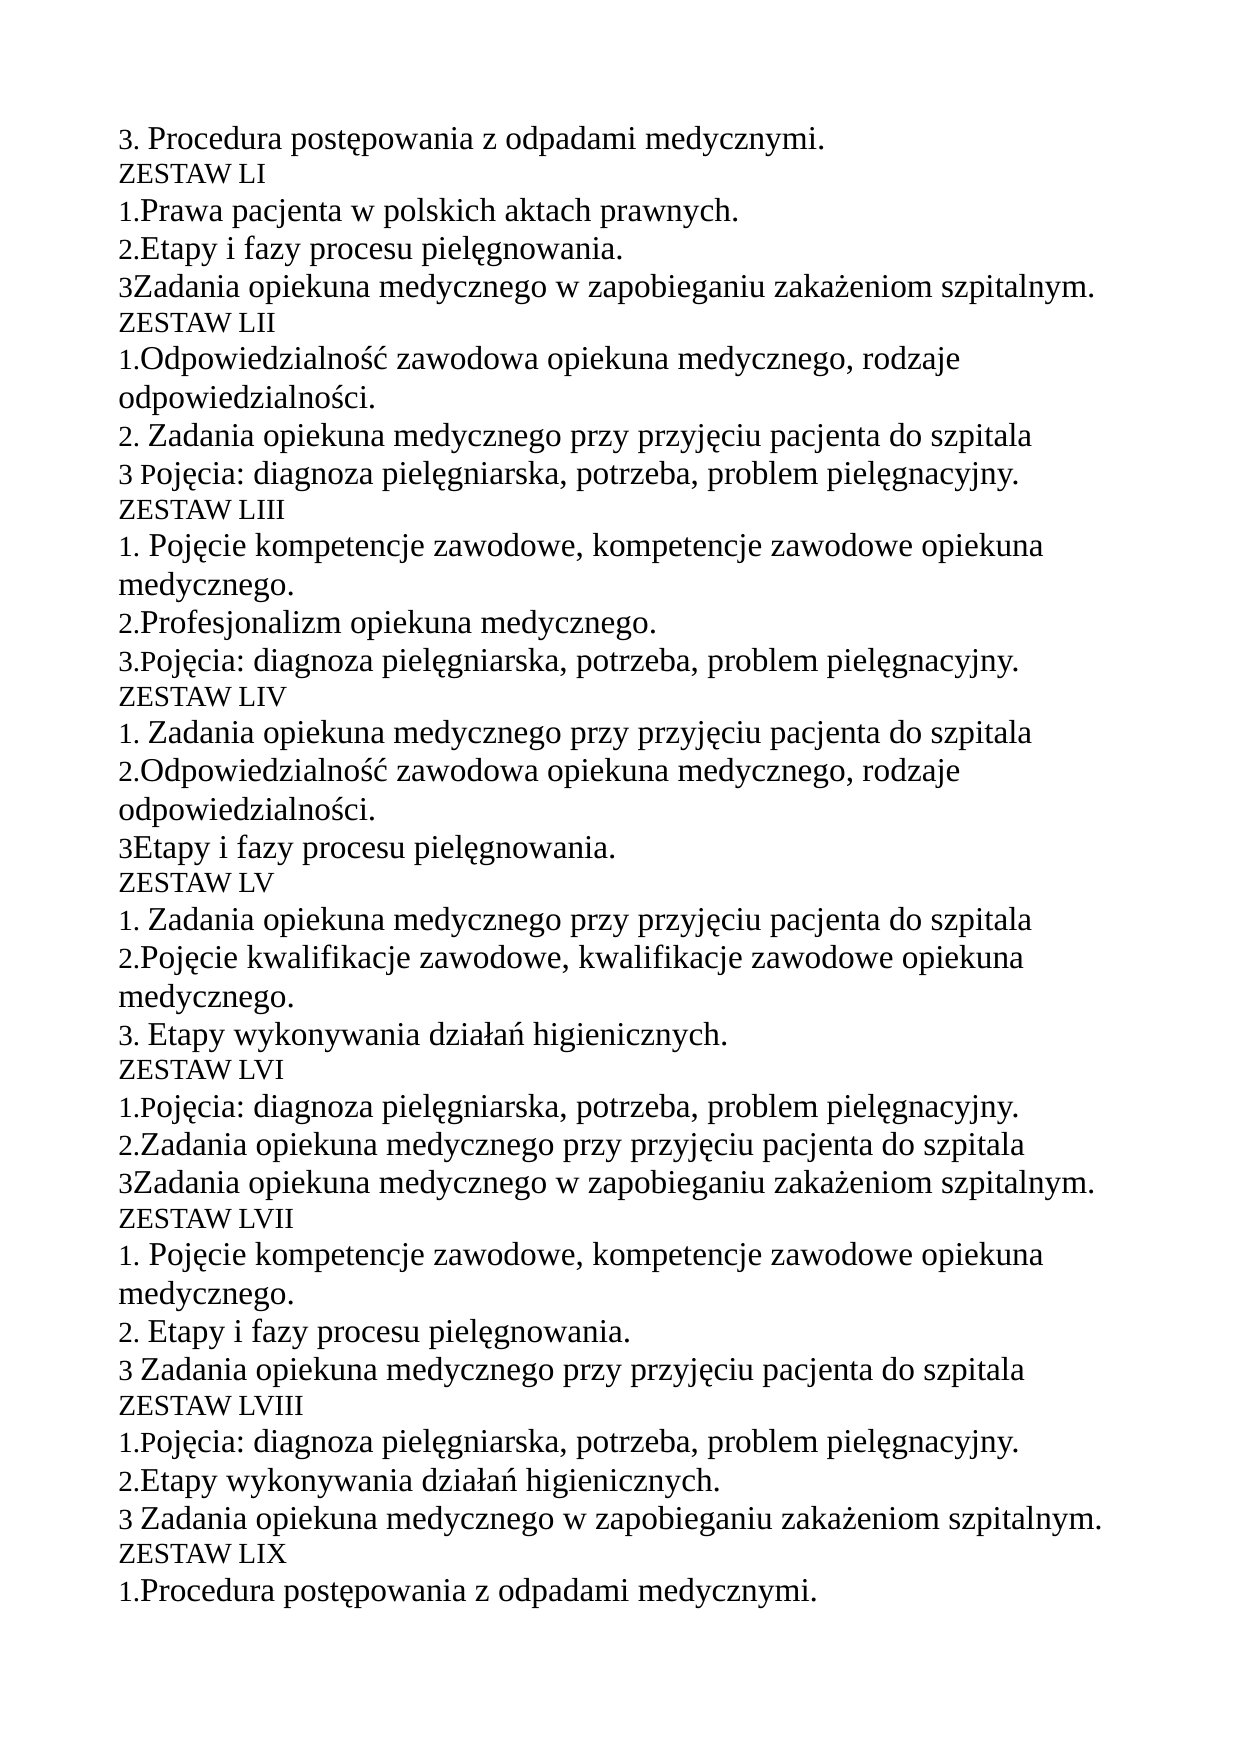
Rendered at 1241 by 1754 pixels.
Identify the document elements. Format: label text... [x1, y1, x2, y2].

text 2. Etapy i fazy procesu pielęgnowania. [118, 1311, 1122, 1349]
text 3Zadania opiekuna medycznego w zapobieganiu zakażeniom szpitalnym. [118, 1163, 1122, 1201]
text ZESTAW LVIII [118, 1388, 1122, 1421]
text 1.Pojęcia: diagnoza pielęgniarska, potrzeba, problem pielęgnacyjny. [118, 1421, 1122, 1460]
text ZESTAW LIII [118, 492, 1122, 525]
text 2.Zadania opiekuna medycznego przy przyjęciu pacjenta do szpitala [118, 1124, 1122, 1163]
text 1.Procedura postępowania z odpadami medycznymi. [118, 1570, 1122, 1608]
text 1.Pojęcia: diagnoza pielęgniarska, potrzeba, problem pielęgnacyjny. [118, 1086, 1122, 1124]
text 1.Odpowiedzialność zawodowa opiekuna medycznego, rodzaje odpowiedzialności. [118, 338, 1122, 415]
text 1. Zadania opiekuna medycznego przy przyjęciu pacjenta do szpitala [118, 899, 1122, 937]
text ZESTAW LIV [118, 679, 1122, 712]
text 2.Etapy i fazy procesu pielęgnowania. [118, 228, 1122, 267]
text 1. Pojęcie kompetencje zawodowe, kompetencje zawodowe opiekuna medycznego. [118, 1234, 1122, 1311]
text 3 Zadania opiekuna medycznego przy przyjęciu pacjenta do szpitala [118, 1349, 1122, 1388]
text ZESTAW LV [118, 866, 1122, 899]
text 2.Profesjonalizm opiekuna medycznego. [118, 602, 1122, 640]
text 3 Zadania opiekuna medycznego w zapobieganiu zakażeniom szpitalnym. [118, 1498, 1122, 1536]
text ZESTAW LVI [118, 1052, 1122, 1086]
text 1. Pojęcie kompetencje zawodowe, kompetencje zawodowe opiekuna medycznego. [118, 525, 1122, 602]
text 1. Zadania opiekuna medycznego przy przyjęciu pacjenta do szpitala [118, 712, 1122, 751]
text 2. Zadania opiekuna medycznego przy przyjęciu pacjenta do szpitala [118, 415, 1122, 453]
text ZESTAW LVII [118, 1201, 1122, 1234]
text 3. Etapy wykonywania działań higienicznych. [118, 1014, 1122, 1052]
text 3 Pojęcia: diagnoza pielęgniarska, potrzeba, problem pielęgnacyjny. [118, 453, 1122, 492]
text ZESTAW LI [118, 156, 1122, 190]
text 2.Pojęcie kwalifikacje zawodowe, kwalifikacje zawodowe opiekuna medycznego. [118, 937, 1122, 1014]
text ZESTAW LII [118, 305, 1122, 338]
text 2.Odpowiedzialność zawodowa opiekuna medycznego, rodzaje odpowiedzialności. [118, 751, 1122, 827]
text 2.Etapy wykonywania działań higienicznych. [118, 1460, 1122, 1498]
text 3Zadania opiekuna medycznego w zapobieganiu zakażeniom szpitalnym. [118, 267, 1122, 305]
text 3.Pojęcia: diagnoza pielęgniarska, potrzeba, problem pielęgnacyjny. [118, 640, 1122, 679]
text 1.Prawa pacjenta w polskich aktach prawnych. [118, 190, 1122, 228]
text 3. Procedura postępowania z odpadami medycznymi. [118, 118, 1122, 156]
text ZESTAW LIX [118, 1536, 1122, 1570]
text 3Etapy i fazy procesu pielęgnowania. [118, 827, 1122, 866]
